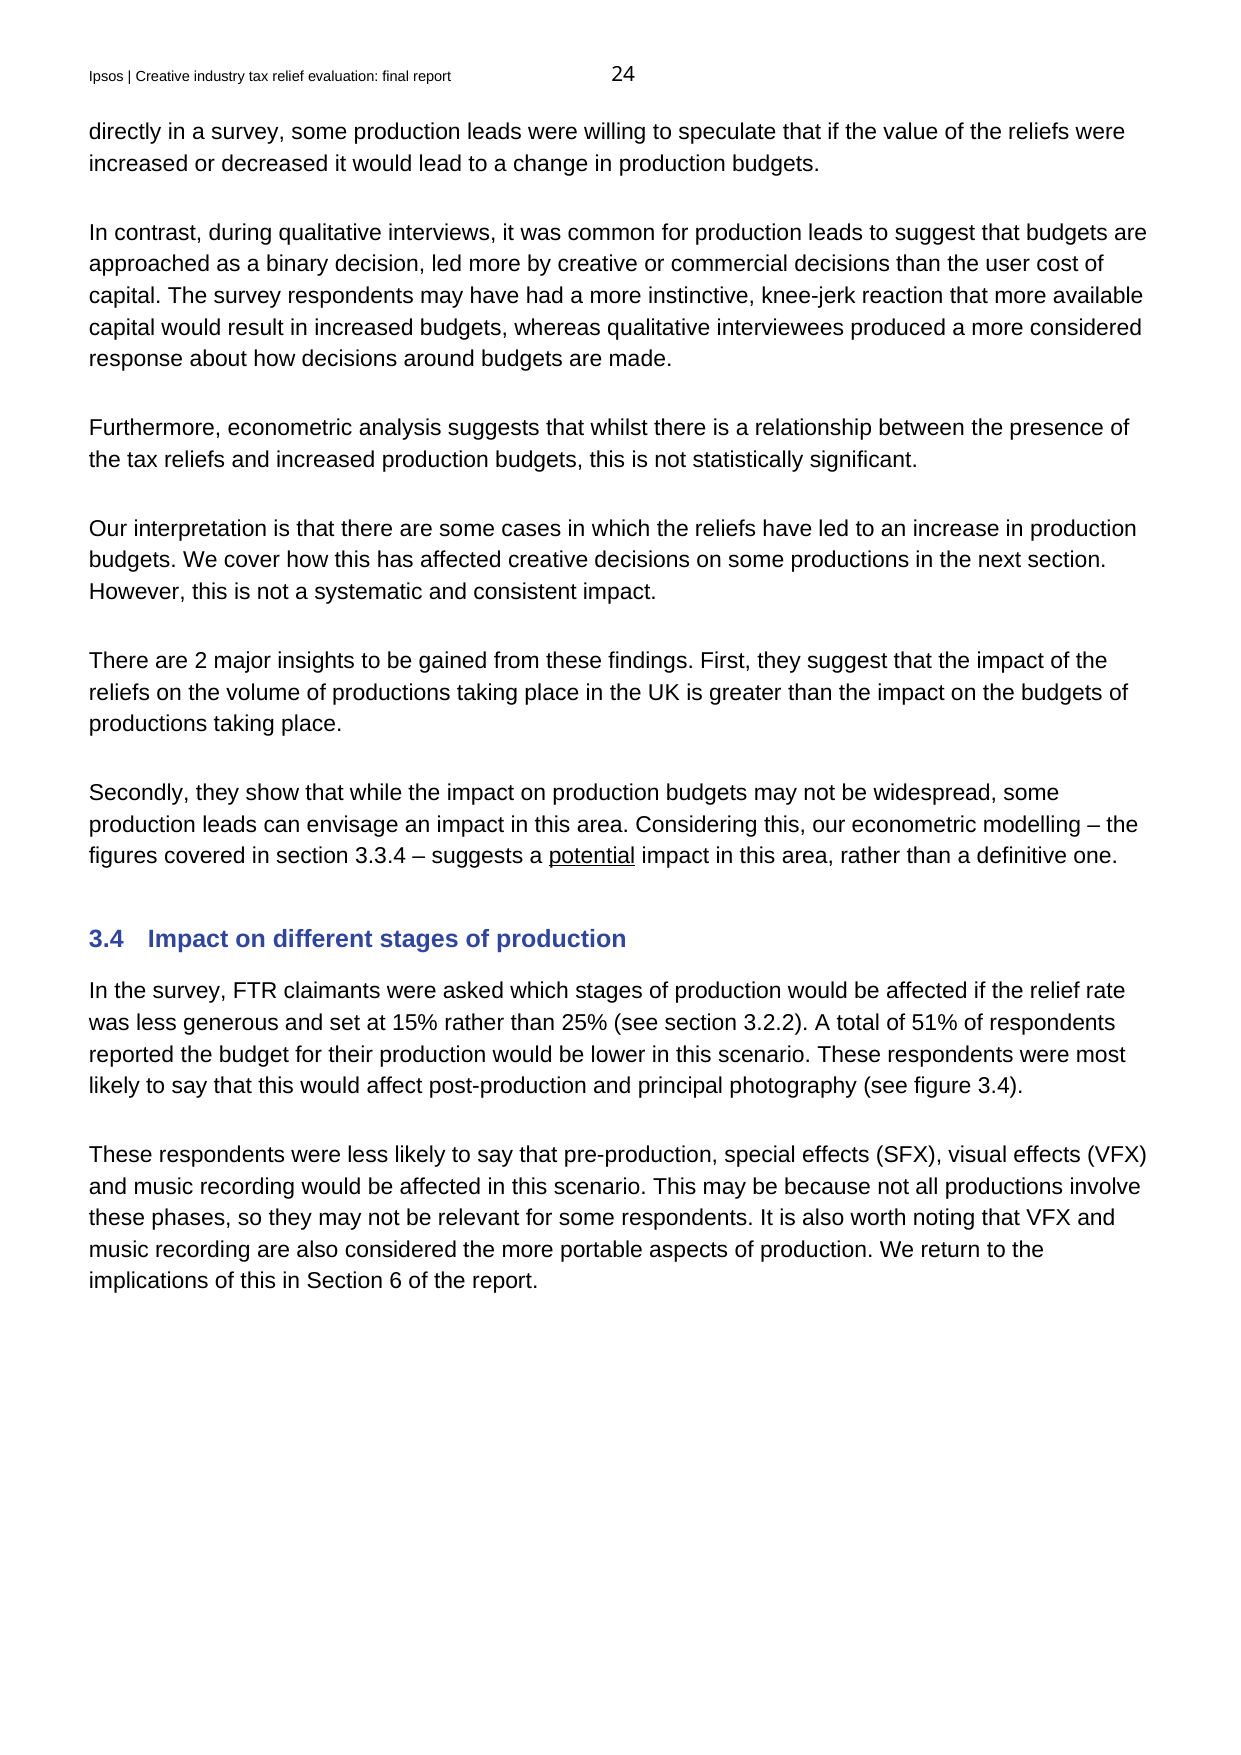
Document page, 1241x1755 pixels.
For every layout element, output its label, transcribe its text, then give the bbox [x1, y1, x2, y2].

list Furthermore, econometric analysis suggests that whilst there is a relationship between the presence of the tax reliefs and increased production budgets, this is not statistically significant. [89, 414, 1152, 472]
text Our interpretation is that there are some cases in which the reliefs have led to an increase in production budgets. We cover how this has affected creative decisions on some productions in the next section. However, this is not a systematic and consistent impact. [89, 515, 1152, 604]
list These respondents were less likely to say that pre-production, special effects (SFX), visual effects (VFX) and music recording would be affected in this scenario. This may be because not all productions involve these phases, so they may not be relevant for some respondents. It is also worth noting that VFX and music recording are also considered the more portable aspects of production. We return to the implications of this in Section 6 of the report. [89, 1141, 1152, 1294]
list In contrast, during qualitative interviews, it was common for production leads to suggest that budgets are approached as a binary decision, led more by creative or commercial decisions than the user cost of capital. The survey respondents may have had a more instinctive, knee-jerk reaction that more available capital would result in increased budgets, whereas qualitative interviewees produced a more considered response about how decisions around budgets are made. [89, 219, 1152, 371]
text Secondly, they show that while the impact on production budgets may not be widespread, some production leads can envisage an impact in this area. Considering this, our econometric modelling – the figures covered in section 3.3.4 – suggests a potential impact in this area, rather than a definitive one. [89, 779, 1152, 868]
list directly in a survey, some production leads were willing to speculate that if the value of the reliefs were increased or decreased it would lead to a change in production budgets. [89, 118, 1152, 176]
list Impact on different stages of production [89, 924, 1152, 952]
text There are 2 major insights to be gained from these findings. First, they suggest that the impact of the reliefs on the volume of productions taking place in the UK is greater than the impact on the budgets of productions taking place. [89, 647, 1152, 736]
list In the survey, FTR claimants were asked which stages of production would be affected if the relief rate was less generous and set at 15% rather than 25% (see section 3.2.2). A total of 51% of respondents reported the budget for their production would be lower in this scenario. These respondents were most likely to say that this would affect post-production and principal photography (see figure 3.4). [89, 977, 1152, 1098]
